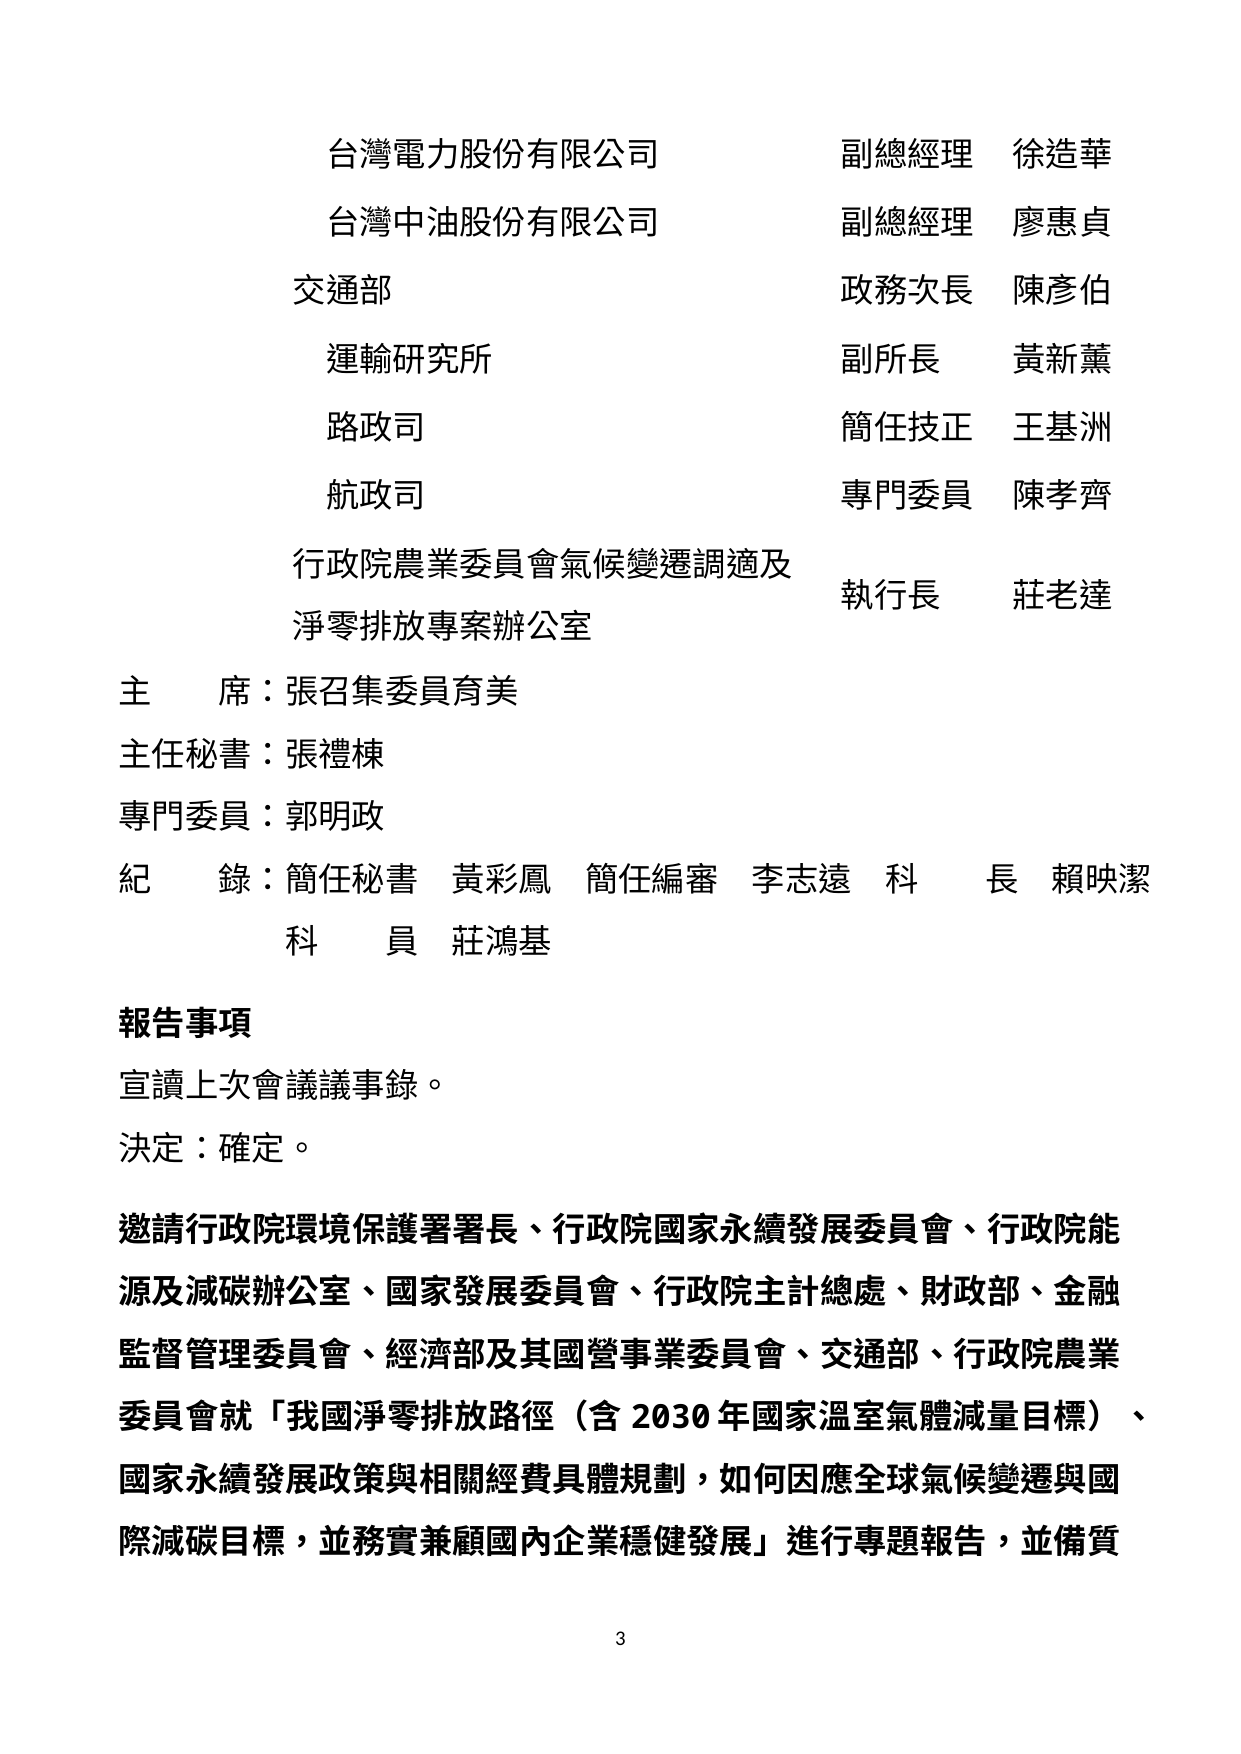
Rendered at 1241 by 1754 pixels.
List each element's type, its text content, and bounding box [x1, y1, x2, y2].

table_cell 廖惠貞 [1003, 175, 1122, 243]
table_cell 陳孝齊 [1003, 449, 1122, 517]
table_cell 副總經理 [838, 175, 1002, 243]
table_cell [118, 175, 289, 243]
table_cell [118, 312, 289, 380]
table_cell 副所長 [838, 312, 1002, 380]
table_cell [118, 380, 289, 448]
table_cell 台灣電力股份有限公司 [290, 107, 838, 175]
text 紀 錄：簡任秘書 黃彩鳳 簡任編審 李志遠 科 長 賴映潔 科 員 莊鴻基 [118, 835, 1166, 960]
table_cell 路政司 [290, 380, 838, 448]
text 決定：確定。 [118, 1104, 1122, 1166]
table_cell 王基洲 [1003, 380, 1122, 448]
table_cell 航政司 [290, 449, 838, 517]
table_cell 莊老達 [1003, 517, 1122, 648]
table_cell [118, 517, 289, 648]
table_cell 執行長 [838, 517, 1002, 648]
table_cell [118, 107, 289, 175]
table_cell 交通部 [290, 244, 838, 312]
table_cell 黃新薰 [1003, 312, 1122, 380]
table_cell 專門委員 [838, 449, 1002, 517]
table_cell 台灣中油股份有限公司 [290, 175, 838, 243]
table_cell 陳彥伯 [1003, 244, 1122, 312]
table_cell 政務次長 [838, 244, 1002, 312]
table_cell [118, 449, 289, 517]
table_cell 運輸研究所 [290, 312, 838, 380]
table_cell 簡任技正 [838, 380, 1002, 448]
text 主任秘書：張禮棟 [118, 710, 1166, 773]
text 專門委員：郭明政 [118, 773, 1166, 835]
table_cell 徐造華 [1003, 107, 1122, 175]
text 主 席：張召集委員育美 [118, 648, 1122, 710]
table_cell 副總經理 [838, 107, 1002, 175]
table_cell [118, 244, 289, 312]
text 邀請行政院環境保護署署長、行政院國家永續發展委員會、行政院能源及減碳辦公室、國家發展委員會、行政院主計總處、財政部、金融監督管理委員會、經濟部及其國營事業委員會、交通部、行政院農業委員會就「我國淨零排放路徑（含2030年國家溫室氣體減量目標）、國家永續發展政策與相關經費具體規劃，如何因應全球氣候變遷與國際減碳目標，並務實兼顧國內企業穩健發展」進行專題報告，並備質詢。 [118, 1185, 1122, 1560]
text 報告事項 [118, 979, 1122, 1041]
table_cell 行政院農業委員會氣候變遷調適及 淨零排放專案辦公室 [290, 517, 838, 648]
text 宣讀上次會議議事錄。 [118, 1041, 1122, 1104]
